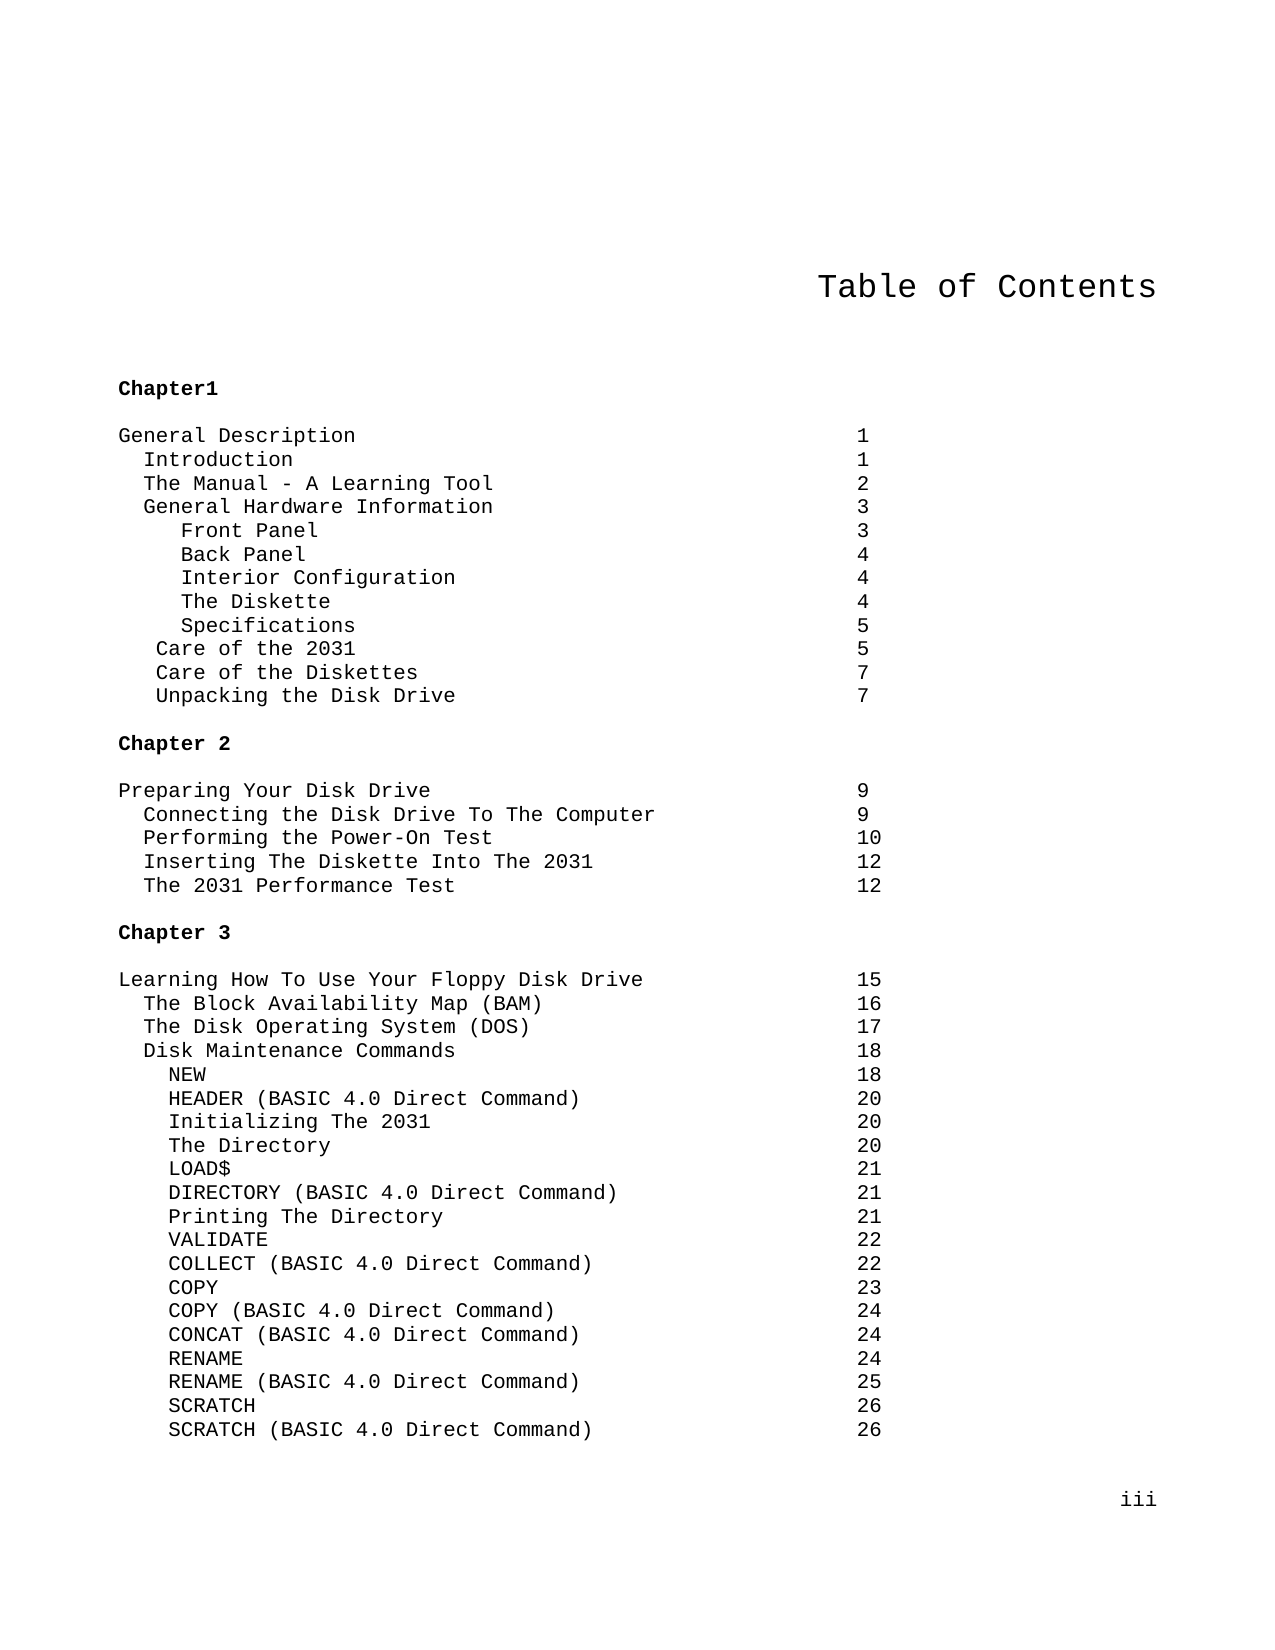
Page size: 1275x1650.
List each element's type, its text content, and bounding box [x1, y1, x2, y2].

text Performing the Power-On Test 10 [118, 827, 1157, 851]
text The Manual - A Learning Tool 2 [118, 473, 1157, 496]
text Printing The Directory 21 [118, 1206, 1157, 1229]
text NEW 18 [118, 1064, 1157, 1087]
text General Hardware Information 3 [118, 496, 1157, 520]
text VALIDATE 22 [118, 1229, 1157, 1253]
text Introduction 1 [118, 449, 1157, 473]
text SCRATCH 26 [118, 1395, 1157, 1418]
text RENAME 24 [118, 1348, 1157, 1371]
text Initializing The 2031 20 [118, 1111, 1157, 1135]
text The Disk Operating System (DOS) 17 [118, 1017, 1157, 1040]
text The Block Availability Map (BAM) 16 [118, 993, 1157, 1017]
text Chapter1 [118, 378, 1157, 402]
text LOAD$ 21 [118, 1158, 1157, 1182]
text Care of the 2031 5 [118, 638, 1157, 662]
text Disk Maintenance Commands 18 [118, 1040, 1157, 1064]
text COPY (BASIC 4.0 Direct Command) 24 [118, 1300, 1157, 1324]
text The Directory 20 [118, 1135, 1157, 1158]
text The 2031 Performance Test 12 [118, 875, 1157, 898]
text Preparing Your Disk Drive 9 [118, 780, 1157, 804]
text The Diskette 4 [118, 591, 1157, 614]
text Back Panel 4 [118, 544, 1157, 567]
text Learning How To Use Your Floppy Disk Drive 15 [118, 969, 1157, 993]
text Interior Configuration 4 [118, 567, 1157, 591]
text SCRATCH (BASIC 4.0 Direct Command) 26 [118, 1418, 1157, 1442]
text General Description 1 [118, 425, 1157, 449]
text COPY 23 [118, 1277, 1157, 1300]
text Front Panel 3 [118, 520, 1157, 544]
text Care of the Diskettes 7 [118, 662, 1157, 686]
text Connecting the Disk Drive To The Computer 9 [118, 804, 1157, 827]
text HEADER (BASIC 4.0 Direct Command) 20 [118, 1087, 1157, 1111]
text RENAME (BASIC 4.0 Direct Command) 25 [118, 1371, 1157, 1395]
text iii [118, 1489, 1157, 1513]
text DIRECTORY (BASIC 4.0 Direct Command) 21 [118, 1182, 1157, 1206]
text Unpacking the Disk Drive 7 [118, 686, 1157, 709]
text Specifications 5 [118, 614, 1157, 638]
text CONCAT (BASIC 4.0 Direct Command) 24 [118, 1324, 1157, 1348]
text Table of Contents [118, 269, 1157, 307]
text Chapter 3 [118, 922, 1157, 946]
text Chapter 2 [118, 733, 1157, 756]
text Inserting The Diskette Into The 2031 12 [118, 851, 1157, 875]
text COLLECT (BASIC 4.0 Direct Command) 22 [118, 1253, 1157, 1277]
